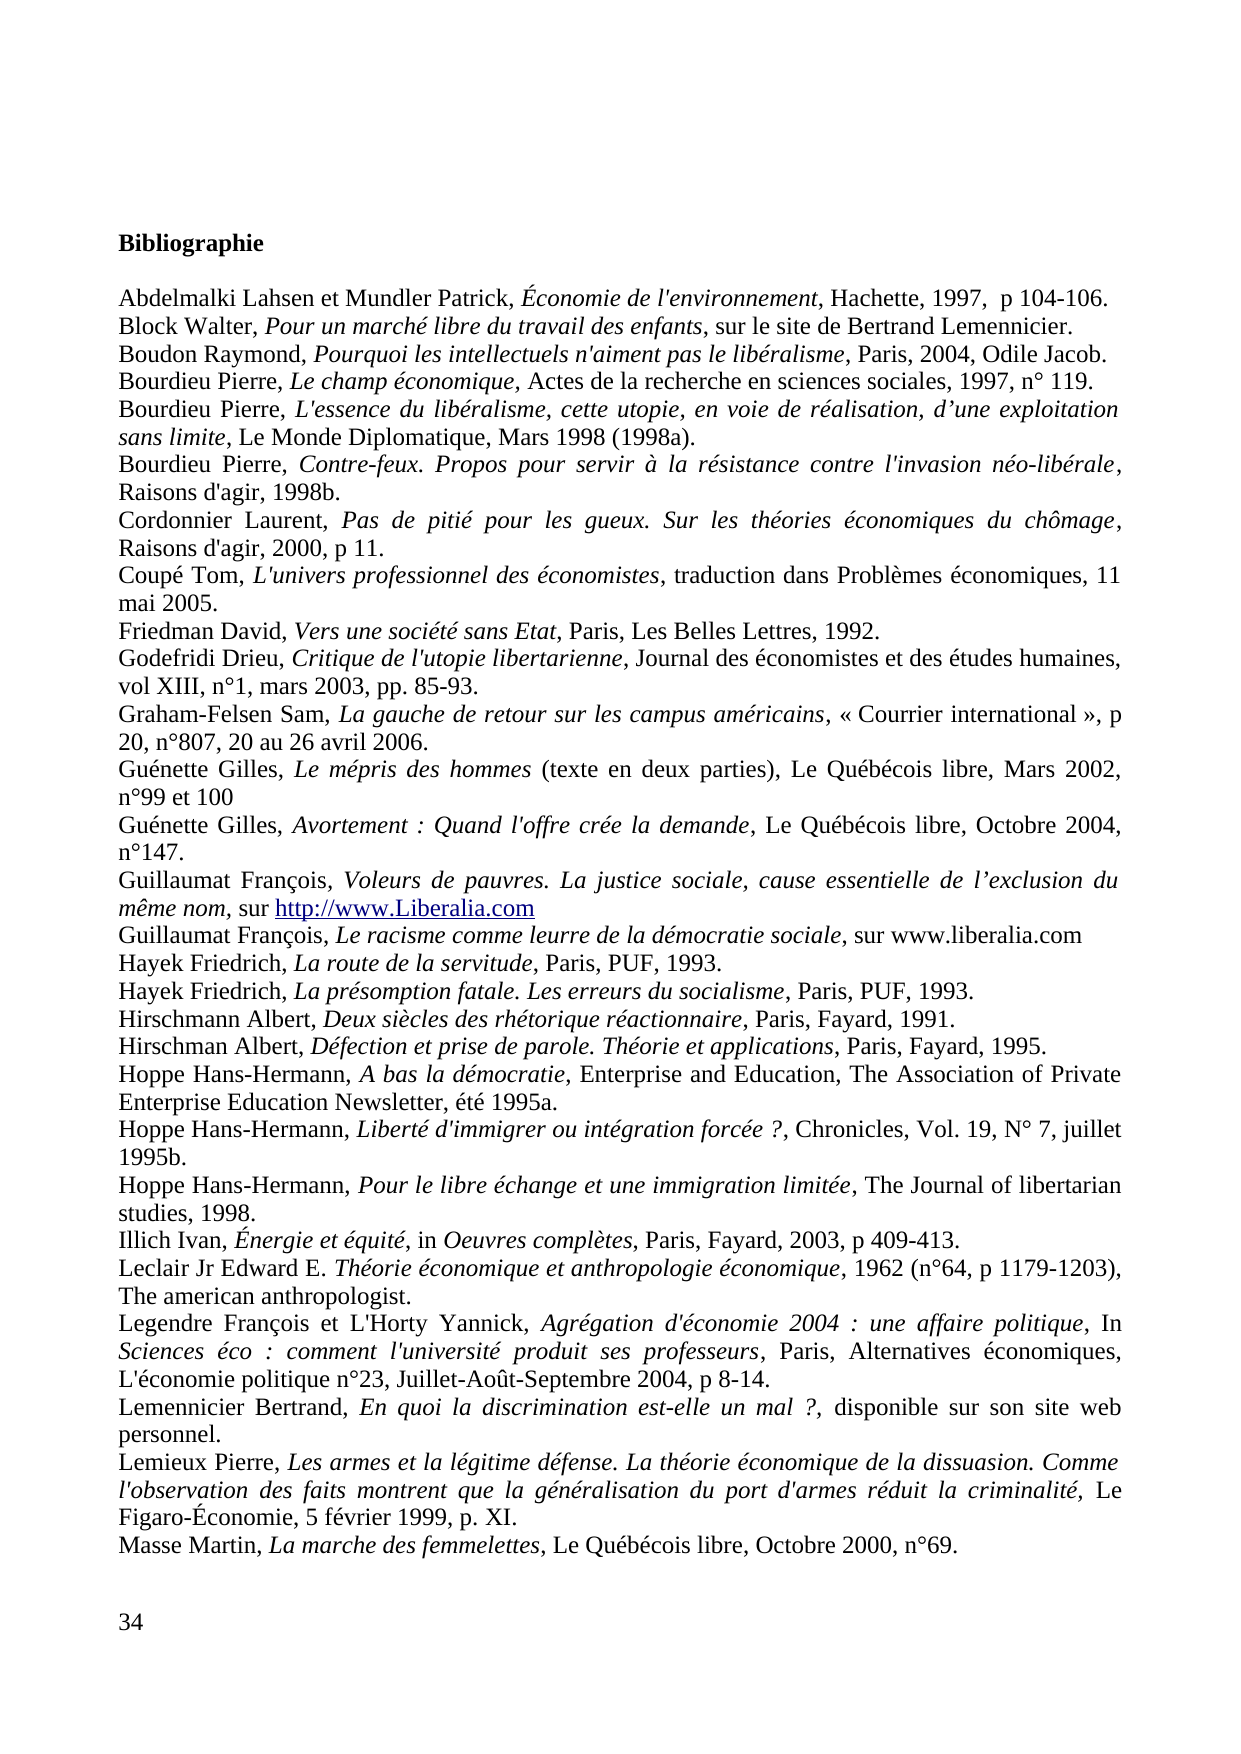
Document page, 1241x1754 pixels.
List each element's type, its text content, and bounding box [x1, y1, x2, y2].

text Abdelmalki Lahsen et Mundler Patrick, Économie de l'environnement, Hachette, 1997, p 104-106. [118, 284, 1122, 312]
text Masse Martin, La marche des femmelettes, Le Québécois libre, Octobre 2000, n°69. [118, 1531, 1122, 1559]
text Leclair Jr Edward E. Théorie économique et anthropologie économique, 1962 (n°64, p 1179-1203), The american anthropologist. [118, 1254, 1122, 1309]
text Guillaumat François, Le racisme comme leurre de la démocratie sociale, sur www.liberalia.com [118, 922, 1122, 949]
text Hoppe Hans-Hermann, Liberté d'immigrer ou intégration forcée ?, Chronicles, Vol. 19, N° 7, juillet 1995b. [118, 1116, 1122, 1171]
text Coupé Tom, L'univers professionnel des économistes, traduction dans Problèmes économiques, 11 mai 2005. [118, 561, 1122, 617]
text Hoppe Hans-Hermann, Pour le libre échange et une immigration limitée, The Journal of libertarian studies, 1998. [118, 1171, 1122, 1226]
text Guénette Gilles, Avortement : Quand l'offre crée la demande, Le Québécois libre, Octobre 2004, n°147. [118, 811, 1122, 866]
text Boudon Raymond, Pourquoi les intellectuels n'aiment pas le libéralisme, Paris, 2004, Odile Jacob. [118, 340, 1122, 367]
text Friedman David, Vers une société sans Etat, Paris, Les Belles Lettres, 1992. [118, 617, 1122, 644]
text Bourdieu Pierre, Contre-feux. Propos pour servir à la résistance contre l'invasion néo-libérale, Raisons d'agir, 1998b. [118, 451, 1122, 506]
text Godefridi Drieu, Critique de l'utopie libertarienne, Journal des économistes et des études humaines, vol XIII, n°1, mars 2003, pp. 85-93. [118, 644, 1122, 700]
text Hirschman Albert, Défection et prise de parole. Théorie et applications, Paris, Fayard, 1995. [118, 1032, 1122, 1060]
text Bourdieu Pierre, Le champ économique, Actes de la recherche en sciences sociales, 1997, n° 119. [118, 367, 1122, 395]
text Hoppe Hans-Hermann, A bas la démocratie, Enterprise and Education, The Association of Private Enterprise Education Newsletter, été 1995a. [118, 1060, 1122, 1116]
text Block Walter, Pour un marché libre du travail des enfants, sur le site de Bertrand Lemennicier. [118, 312, 1122, 340]
text Illich Ivan, Énergie et équité, in Oeuvres complètes, Paris, Fayard, 2003, p 409-413. [118, 1226, 1122, 1254]
text Guénette Gilles, Le mépris des hommes (texte en deux parties), Le Québécois libre, Mars 2002, n°99 et 100 [118, 755, 1122, 811]
text Hirschmann Albert, Deux siècles des rhétorique réactionnaire, Paris, Fayard, 1991. [118, 1005, 1122, 1032]
text Bourdieu Pierre, L'essence du libéralisme, cette utopie, en voie de réalisation, d’une exploitation sans limite, Le Monde Diplomatique, Mars 1998 (1998a). [118, 395, 1122, 451]
text Legendre François et L'Horty Yannick, Agrégation d'économie 2004 : une affaire politique, In Sciences éco : comment l'université produit ses professeurs, Paris, Alternatives économiques, L'économie politique n°23, Juillet-Août-Septembre 2004, p 8-14. [118, 1309, 1122, 1393]
text Cordonnier Laurent, Pas de pitié pour les gueux. Sur les théories économiques du chômage, Raisons d'agir, 2000, p 11. [118, 506, 1122, 561]
text Hayek Friedrich, La présomption fatale. Les erreurs du socialisme, Paris, PUF, 1993. [118, 977, 1122, 1005]
text Bibliographie [118, 229, 1122, 257]
text Lemieux Pierre, Les armes et la légitime défense. La théorie économique de la dissuasion. Comme l'observation des faits montrent que la généralisation du port d'armes réduit la criminalité, Le Figaro-Économie, 5 février 1999, p. XI. [118, 1448, 1122, 1531]
text Lemennicier Bertrand, En quoi la discrimination est-elle un mal ?, disponible sur son site web personnel. [118, 1393, 1122, 1448]
text Graham-Felsen Sam, La gauche de retour sur les campus américains, « Courrier international », p 20, n°807, 20 au 26 avril 2006. [118, 700, 1122, 755]
text Hayek Friedrich, La route de la servitude, Paris, PUF, 1993. [118, 949, 1122, 977]
text Guillaumat François, Voleurs de pauvres. La justice sociale, cause essentielle de l’exclusion du même nom, sur http://www.Liberalia.com [118, 866, 1122, 922]
